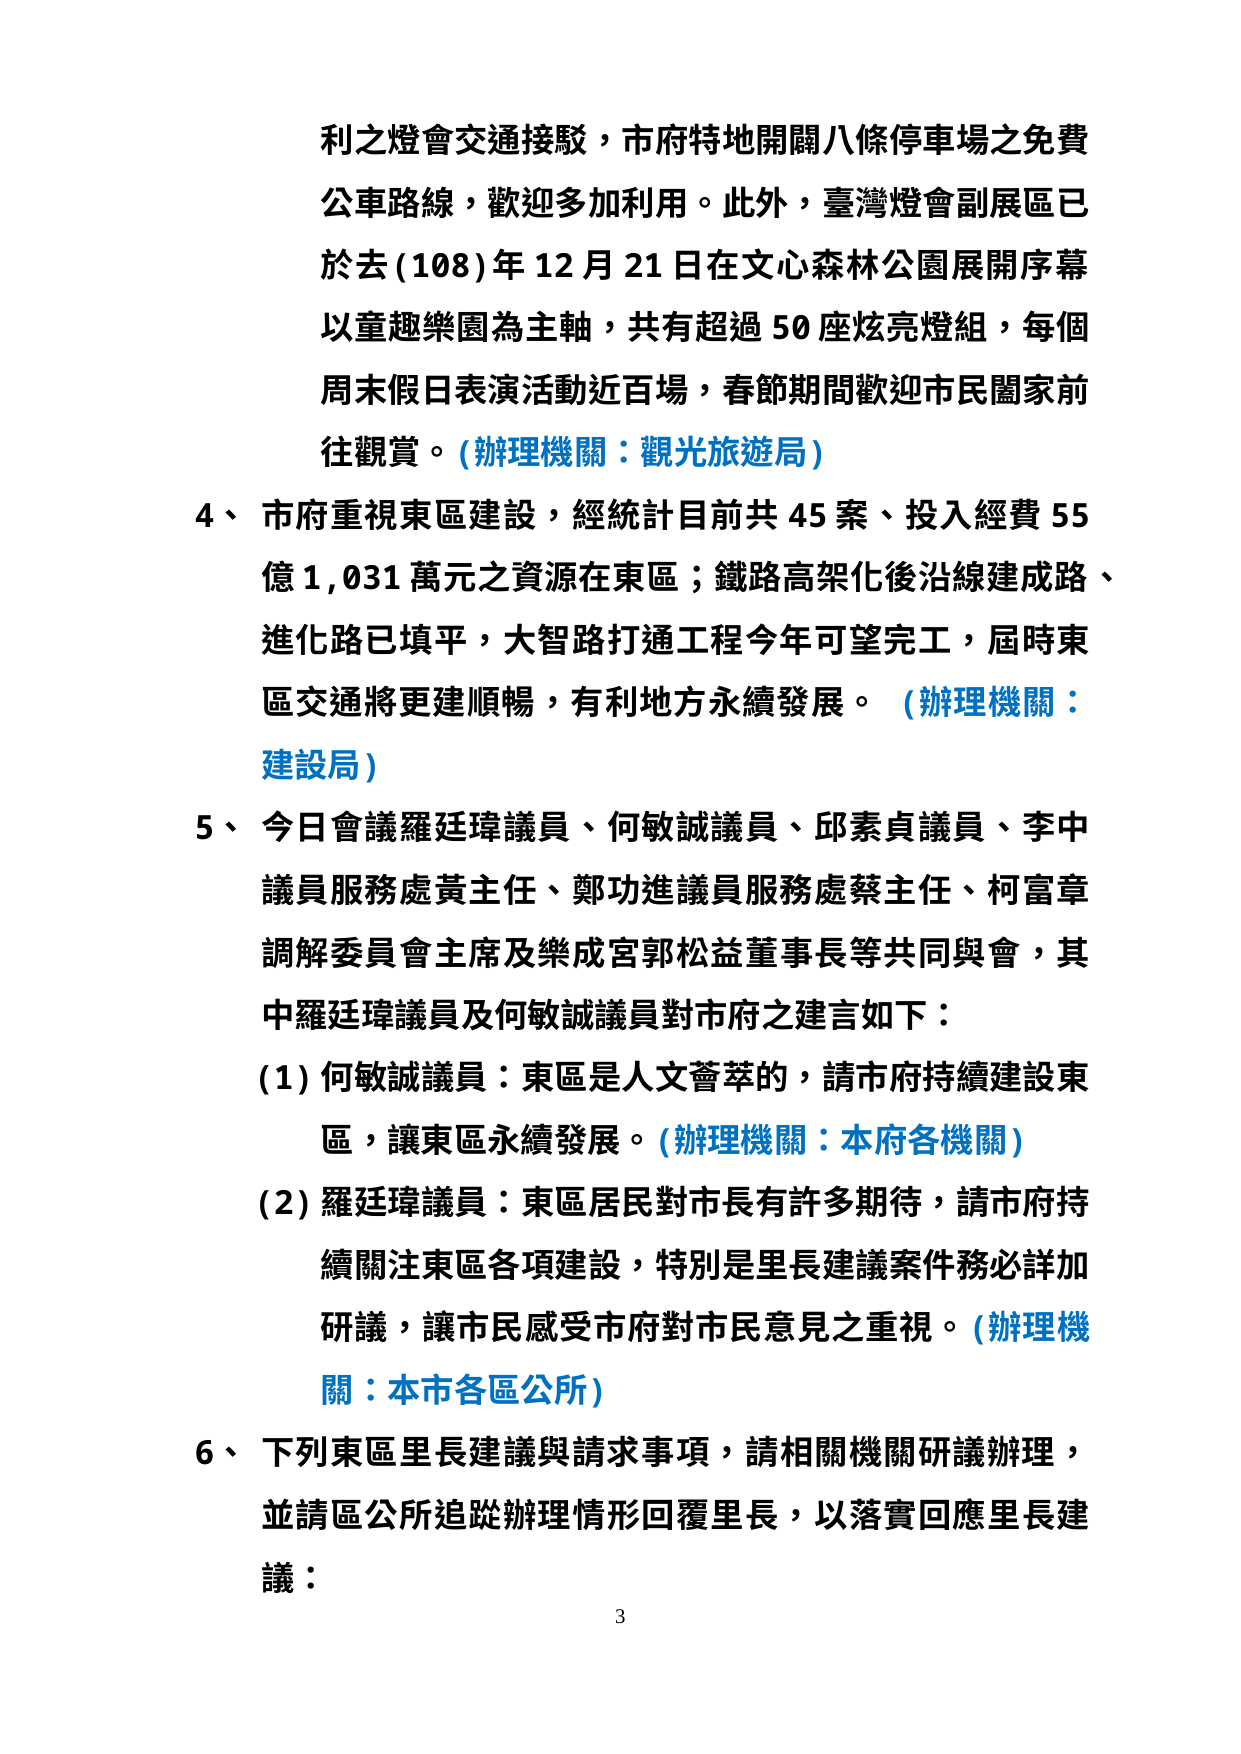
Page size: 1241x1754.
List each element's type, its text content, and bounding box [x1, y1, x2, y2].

list 羅廷瑋議員：東區居民對市長有許多期待，請市府持續關注東區各項建設，特別是里長建議案件務必詳加研議，讓市民感受市府對市民意見之重視。(辦理機關：本市各區公所) [253, 1159, 1090, 1409]
list 下列東區里長建議與請求事項，請相關機關研議辦理，並請區公所追踨辦理情形回覆里長，以落實回應里長建議： [194, 1409, 1090, 1596]
list 2020臺灣燈會將於2月8日在后里盛大開幕，不僅有高達15米的大腕龍花燈現蹤后里馬場展區，軍事展區也有國防部特地提供的夜視鏡讓民眾體驗，馬場展區每晚由英國奧運級團隊珍寶馬戲團演出全球唯一戶外高空特技秀，各展區皆精彩可期。為提供遊客便利之燈會交通接駁，市府特地開闢八條停車場之免費公車路線，歡迎多加利用。此外，臺灣燈會副展區已於去(108)年12月21日在文心森林公園展開序幕，以童趣樂園為主軸，共有超過50座炫亮燈組，每個周末假日表演活動近百場，春節期間歡迎市民闔家前往觀賞。(辦理機關：觀光旅遊局) [253, 96, 1090, 471]
list 市府重視東區建設，經統計目前共45案、投入經費55億1,031萬元之資源在東區；鐵路高架化後沿線建成路、進化路已填平，大智路打通工程今年可望完工，屆時東區交通將更建順暢，有利地方永續發展。 (辦理機關：建設局) [194, 471, 1090, 784]
list 何敏誠議員：東區是人文薈萃的，請市府持續建設東區，讓東區永續發展。(辦理機關：本府各機關) [253, 1034, 1090, 1159]
list 今日會議羅廷瑋議員、何敏誠議員、邱素貞議員、李中議員服務處黃主任、鄭功進議員服務處蔡主任、柯富章調解委員會主席及樂成宮郭松益董事長等共同與會，其中羅廷瑋議員及何敏誠議員對市府之建言如下： [194, 784, 1090, 1034]
